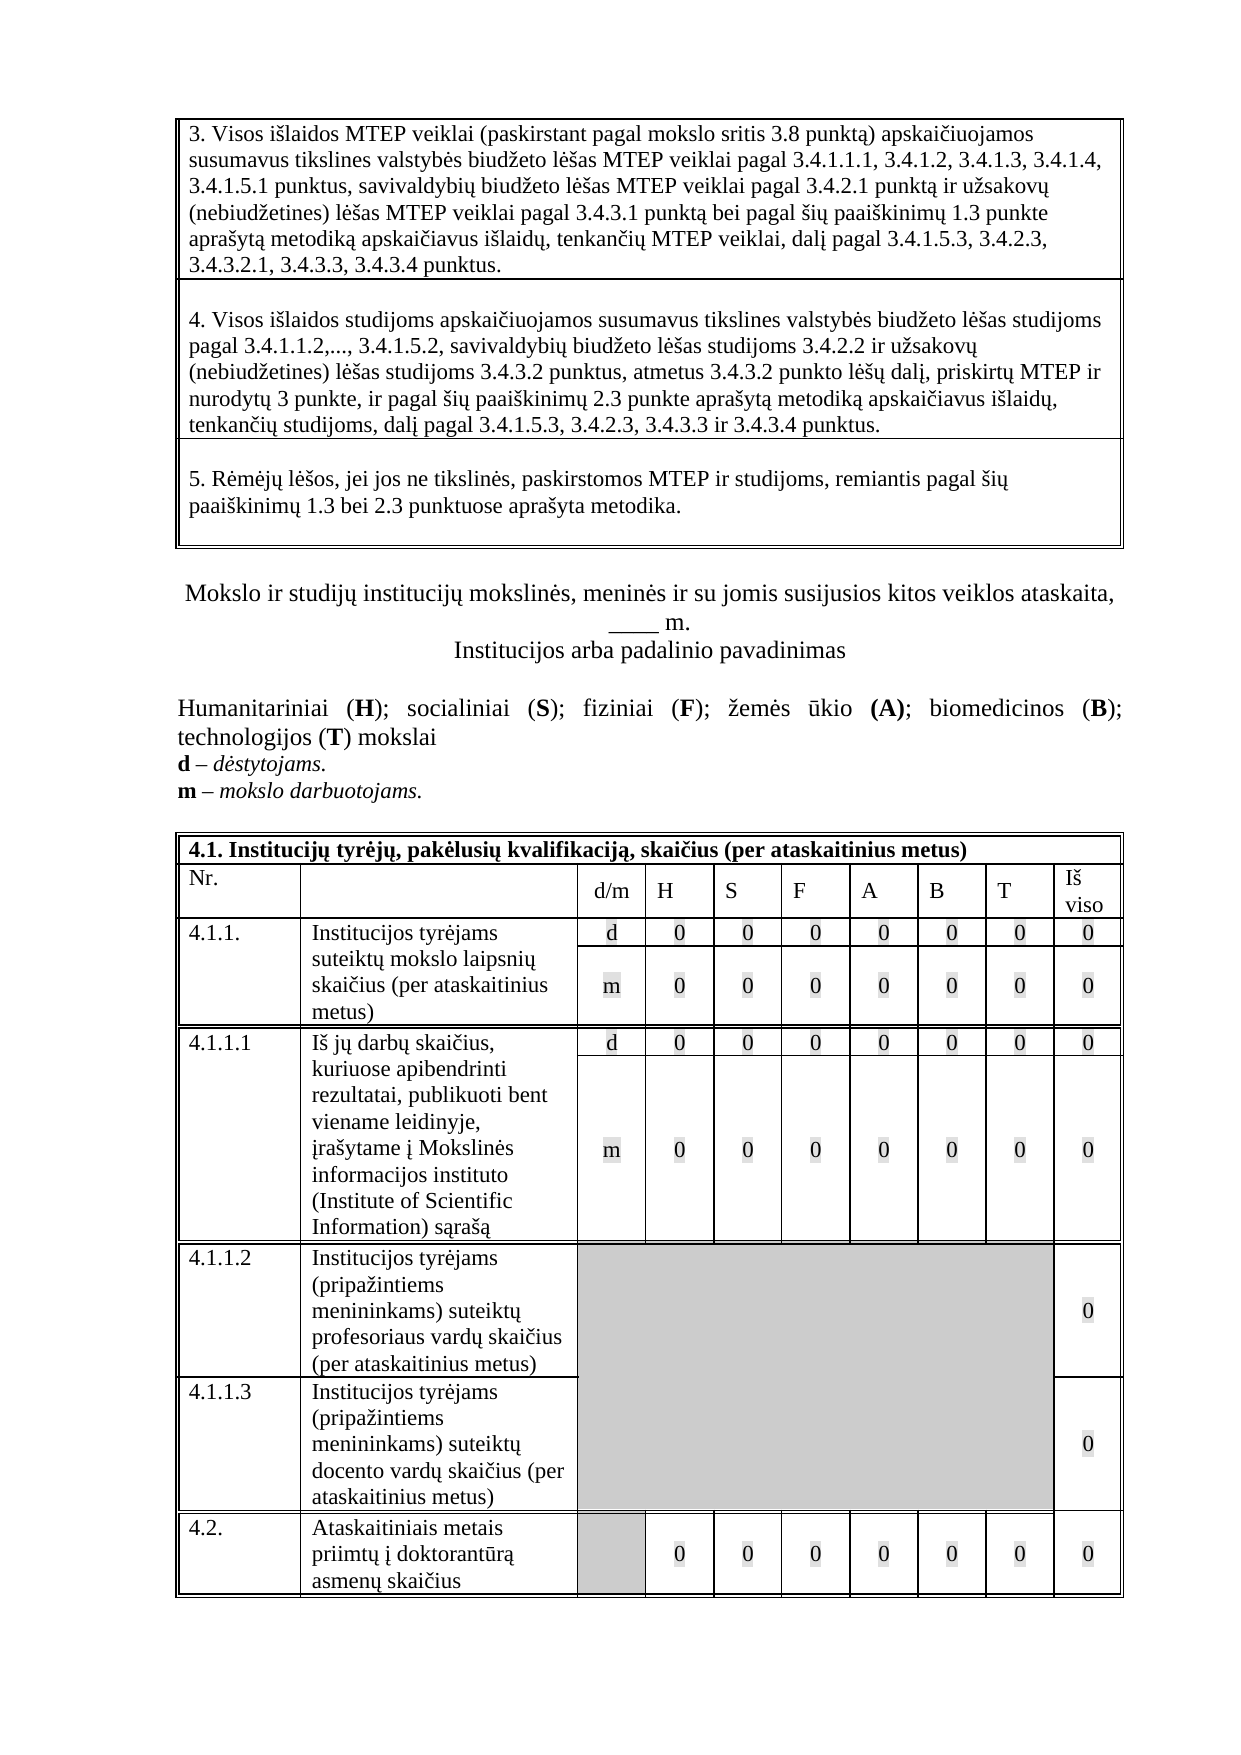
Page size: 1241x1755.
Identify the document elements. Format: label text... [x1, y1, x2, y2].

table_cell 0 [715, 1514, 781, 1593]
table_cell [986, 1245, 1053, 1376]
table_cell Nr. [180, 865, 300, 917]
table_cell [850, 1245, 918, 1376]
table_cell 0 [646, 947, 713, 1024]
table_cell 0 [1055, 1378, 1120, 1509]
table_cell 4.1.1.3 [180, 1378, 300, 1509]
table_cell 0 [715, 1029, 781, 1055]
table_cell 0 [851, 1514, 917, 1593]
table_cell 3. Visos išlaidos MTEP veiklai (paskirstant pagal mokslo sritis 3.8 punktą) apskaičiuojamos susumavus tikslines valstybės biudžeto lėšas MTEP veiklai pagal 3.4.1.1.1, 3.4.1.2, 3.4.1.3, 3.4.1.4, 3.4.1.5.1 punktus, savivaldybių biudžeto lėšas MTEP veiklai pagal 3.4.2.1 punktą ir užsakovų (nebiudžetines) lėšas MTEP veiklai pagal 3.4.3.1 punktą bei pagal šių paaiškinimų 1.3 punkte aprašytą metodiką apskaičiavus išlaidų, tenkančių MTEP veiklai, dalį pagal 3.4.1.5.3, 3.4.2.3, 3.4.3.2.1, 3.4.3.3, 3.4.3.4 punktus. [180, 120, 1120, 278]
table_cell 0 [987, 919, 1053, 945]
text Institucijos arba padalinio pavadinimas [177, 635, 1122, 664]
table_cell 4.1.1.1 [180, 1029, 300, 1240]
table_cell [578, 1245, 646, 1376]
table_cell [918, 1376, 986, 1509]
table_cell 0 [1055, 947, 1120, 1024]
table_cell [782, 1245, 850, 1376]
table_cell [782, 1376, 850, 1509]
table_cell [646, 1376, 714, 1509]
table_cell m [578, 1056, 645, 1240]
table_cell 4.2. [180, 1514, 300, 1593]
table_cell 0 [987, 1056, 1053, 1240]
table_cell 0 [646, 1056, 713, 1240]
table_cell 0 [919, 1056, 985, 1240]
table_cell 5. Rėmėjų lėšos, jei jos ne tikslinės, paskirstomos MTEP ir studijoms, remiantis pagal šių paaiškinimų 1.3 bei 2.3 punktuose aprašyta metodika. [180, 439, 1120, 544]
table_cell F [782, 865, 849, 917]
table_cell Institucijos tyrėjams suteiktų mokslo laipsnių skaičius (per ataskaitinius metus) [301, 919, 577, 1024]
table_cell 0 [782, 1514, 849, 1593]
text m – mokslo darbuotojams. [177, 777, 1122, 803]
table_cell 4. Visos išlaidos studijoms apskaičiuojamos susumavus tikslines valstybės biudžeto lėšas studijoms pagal 3.4.1.1.2,..., 3.4.1.5.2, savivaldybių biudžeto lėšas studijoms 3.4.2.2 ir užsakovų (nebiudžetines) lėšas studijoms 3.4.3.2 punktus, atmetus 3.4.3.2 punkto lėšų dalį, priskirtų MTEP ir nurodytų 3 punkte, ir pagal šių paaiškinimų 2.3 punkte aprašytą metodiką apskaičiavus išlaidų, tenkančių studijoms, dalį pagal 3.4.1.5.3, 3.4.2.3, 3.4.3.3 ir 3.4.3.4 punktus. [180, 280, 1120, 437]
table_cell S [715, 865, 781, 917]
table_cell 0 [987, 1029, 1053, 1055]
table_cell 0 [782, 919, 849, 945]
table_cell [714, 1245, 782, 1376]
table_cell B [919, 865, 985, 917]
table_cell [578, 1514, 645, 1593]
table_cell 0 [919, 1029, 985, 1055]
table_cell A [851, 865, 917, 917]
table_cell 0 [919, 1514, 985, 1593]
table_cell 0 [919, 919, 985, 945]
table_cell 0 [1055, 1245, 1120, 1376]
table_cell 4.1.1.2 [180, 1245, 300, 1376]
table_cell 0 [715, 919, 781, 945]
table_cell 0 [987, 1514, 1053, 1593]
table_cell 0 [1055, 1511, 1120, 1593]
text d – dėstytojams. [177, 750, 1122, 777]
table_cell [714, 1376, 782, 1509]
table_header 4.1. Institucijų tyrėjų, pakėlusių kvalifikaciją, skaičius (per ataskaitinius metus) [180, 837, 1120, 863]
table_cell [918, 1245, 986, 1376]
table_cell 0 [851, 947, 917, 1024]
table_cell 0 [1055, 1029, 1120, 1055]
table_cell 0 [987, 947, 1053, 1024]
table_cell 0 [715, 947, 781, 1024]
table_cell Ataskaitiniais metais priimtų į doktorantūrą asmenų skaičius [301, 1514, 577, 1593]
table_cell 0 [782, 947, 849, 1024]
table_cell H [646, 865, 713, 917]
table_cell 0 [851, 1056, 917, 1240]
table_cell Iš viso [1055, 865, 1120, 917]
table_cell 0 [782, 1056, 849, 1240]
table_cell m [578, 947, 645, 1024]
table_cell d [578, 1029, 645, 1055]
table_cell 0 [1055, 919, 1120, 945]
table_cell [578, 1376, 646, 1509]
table_cell [301, 865, 577, 917]
table_cell 0 [851, 919, 917, 945]
table_cell 0 [851, 1029, 917, 1055]
table_cell [850, 1376, 918, 1509]
table_cell 0 [715, 1056, 781, 1240]
table_cell 0 [646, 1514, 713, 1593]
table_cell [986, 1376, 1053, 1509]
text Mokslo ir studijų institucijų mokslinės, meninės ir su jomis susijusios kitos veiklos ataskaita, ____ m. [177, 578, 1122, 635]
table_cell 0 [919, 947, 985, 1024]
table_cell T [987, 865, 1053, 917]
table_cell d/m [578, 865, 645, 917]
table_cell Iš jų darbų skaičius, kuriuose apibendrinti rezultatai, publikuoti bent viename leidinyje, įrašytame į Mokslinės informacijos instituto (Institute of Scientific Information) sąrašą [301, 1029, 577, 1240]
table_cell 4.1.1. [180, 919, 300, 1024]
table_cell 0 [646, 919, 713, 945]
text Humanitariniai (H); socialiniai (S); fiziniai (F); žemės ūkio (A); biomedicinos (B); technologijos (T) mokslai [177, 693, 1122, 750]
table_cell d [578, 919, 645, 945]
table_cell 0 [1055, 1056, 1120, 1240]
table_cell Institucijos tyrėjams (pripažintiems menininkams) suteiktų profesoriaus vardų skaičius (per ataskaitinius metus) [301, 1245, 577, 1376]
table_cell Institucijos tyrėjams (pripažintiems menininkams) suteiktų docento vardų skaičius (per ataskaitinius metus) [301, 1378, 577, 1509]
table_cell 0 [782, 1029, 849, 1055]
table_cell 0 [646, 1029, 713, 1055]
table_cell [646, 1245, 714, 1376]
